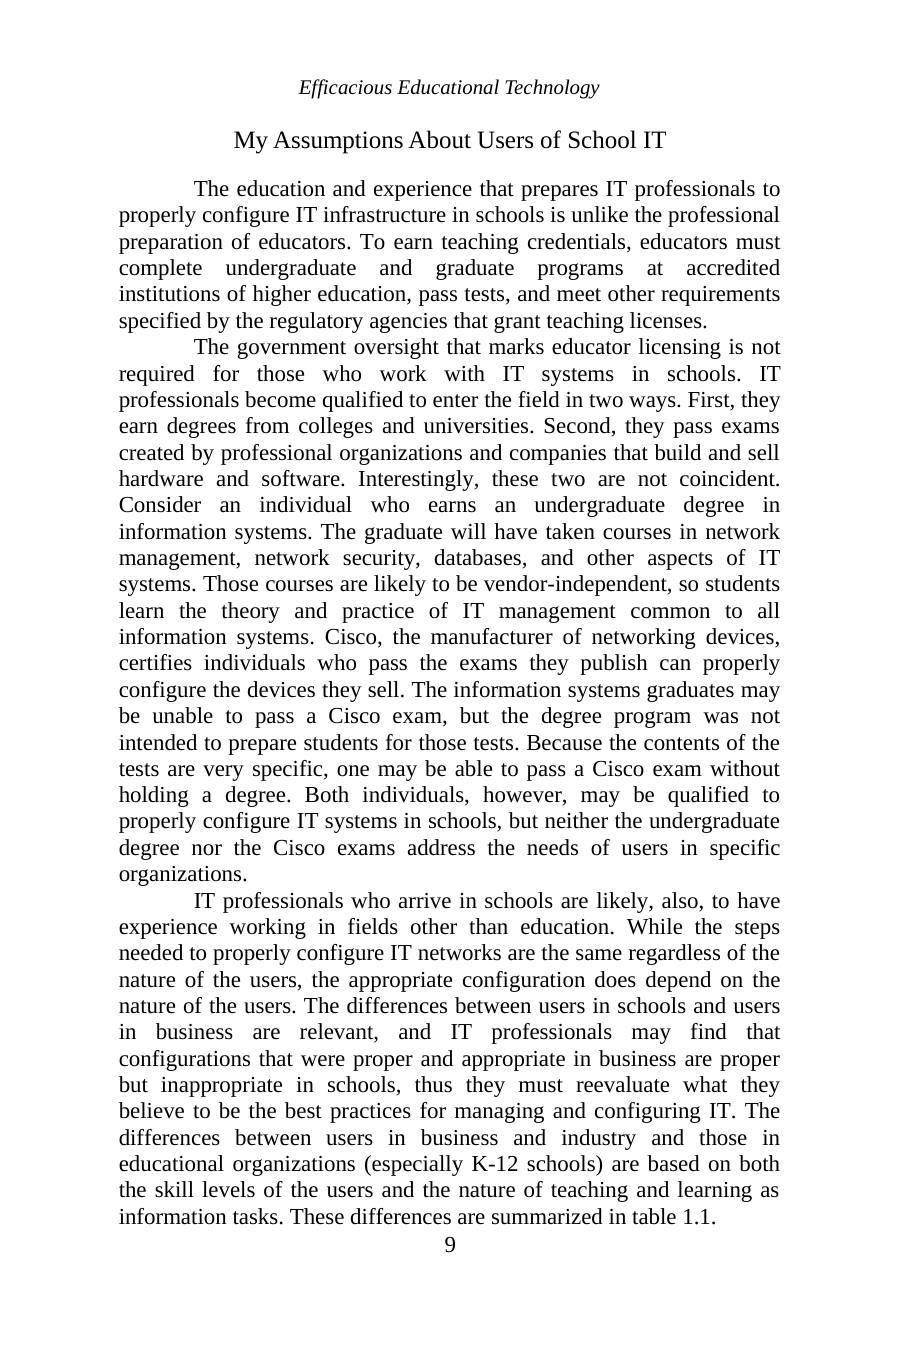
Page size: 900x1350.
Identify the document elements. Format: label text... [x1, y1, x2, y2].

subtitle My Assumptions About Users of School IT [118, 125, 781, 154]
text IT professionals who arrive in schools are likely, also, to have experience working in fields other than education. While the steps needed to properly configure IT networks are the same regardless of the nature of the users, the appropriate configuration does depend on the nature of the users. The differences between users in schools and users in business are relevant, and IT professionals may find that configurations that were proper and appropriate in business are proper but inappropriate in schools, thus they must reevaluate what they believe to be the best practices for managing and configuring IT. The differences between users in business and industry and those in educational organizations (especially K-12 schools) are based on both the skill levels of the users and the nature of teaching and learning as information tasks. These differences are summarized in table 1.1. [118, 887, 781, 1229]
text The government oversight that marks educator licensing is not required for those who work with IT systems in schools. IT professionals become qualified to enter the field in two ways. First, they earn degrees from colleges and universities. Second, they pass exams created by professional organizations and companies that build and sell hardware and software. Interestingly, these two are not coincident. Consider an individual who earns an undergraduate degree in information systems. The graduate will have taken courses in network management, network security, databases, and other aspects of IT systems. Those courses are likely to be vendor-independent, so students learn the theory and practice of IT management common to all information systems. Cisco, the manufacturer of networking devices, certifies individuals who pass the exams they publish can properly configure the devices they sell. The information systems graduates may be unable to pass a Cisco exam, but the degree program was not intended to prepare students for those tests. Because the contents of the tests are very specific, one may be able to pass a Cisco exam without holding a degree. Both individuals, however, may be qualified to properly configure IT systems in schools, but neither the undergraduate degree nor the Cisco exams address the needs of users in specific organizations. [118, 333, 781, 887]
text The education and experience that prepares IT professionals to properly configure IT infrastructure in schools is unlike the professional preparation of educators. To earn teaching credentials, educators must complete undergraduate and graduate programs at accredited institutions of higher education, pass tests, and meet other requirements specified by the regulatory agencies that grant teaching licenses. [118, 175, 781, 333]
